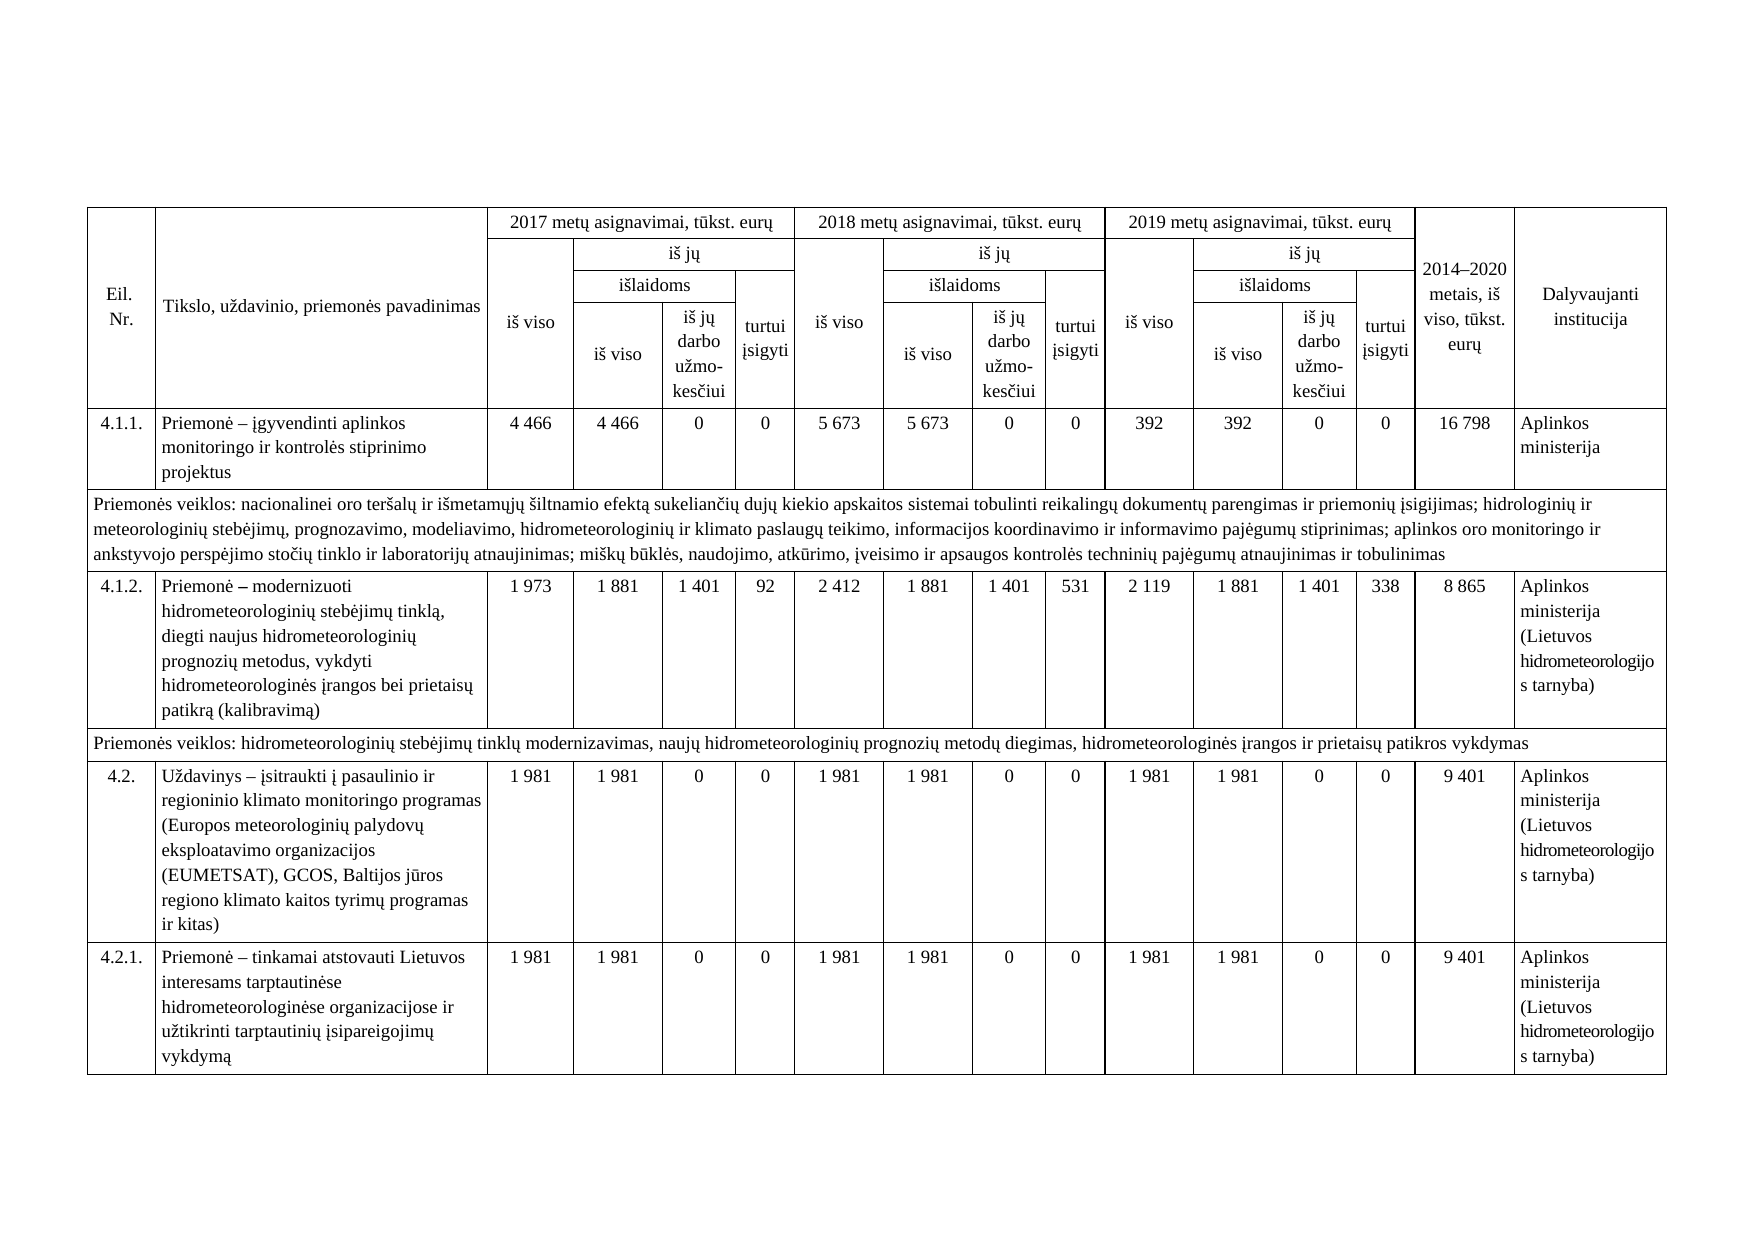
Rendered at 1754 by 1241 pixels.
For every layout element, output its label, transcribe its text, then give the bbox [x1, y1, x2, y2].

table_cell 4.2.1. [88, 943, 155, 1074]
table_cell 1 981 [795, 762, 883, 942]
table_cell 0 [1046, 409, 1104, 489]
table_cell 1 981 [1194, 762, 1282, 942]
table_cell 5 673 [795, 409, 883, 489]
table_cell Uždavinys – įsitraukti į pasaulinio ir regioninio klimato monitoringo programas (Europos meteorologinių palydovų eksploatavimo organizacijos (EUMETSAT), GCOS, Baltijos jūros regiono klimato kaitos tyrimų programas ir kitas) [156, 762, 487, 942]
table_cell 1 981 [488, 943, 573, 1074]
table_header 2017 metų asignavimai, tūkst. eurų [488, 208, 794, 238]
table_cell 1 981 [884, 943, 972, 1074]
table_header Dalyvaujanti institucija [1515, 208, 1666, 408]
table_cell iš viso [884, 303, 972, 408]
table_cell Priemonės veiklos: hidrometeorologinių stebėjimų tinklų modernizavimas, naujų hidrometeorologinių prognozių metodų diegimas, hidrometeorologinės įrangos ir prietaisų patikros vykdymas [88, 729, 1666, 761]
table_cell 1 973 [488, 572, 573, 728]
table_cell 2 119 [1106, 572, 1193, 728]
table_cell iš jų [884, 239, 1104, 270]
table_cell 9 401 [1416, 762, 1514, 942]
table_cell 0 [736, 943, 794, 1074]
table_cell išlaidoms [1194, 271, 1356, 302]
table_cell 4 466 [574, 409, 662, 489]
table_header 2018 metų asignavimai, tūkst. eurų [795, 208, 1104, 238]
table_cell 0 [1283, 762, 1356, 942]
table_cell 1 981 [574, 762, 662, 942]
table_cell 9 401 [1416, 943, 1514, 1074]
table_cell 0 [663, 943, 735, 1074]
table_cell 1 981 [795, 943, 883, 1074]
table_cell 0 [973, 943, 1045, 1074]
table_cell iš jų [1194, 239, 1414, 270]
table_cell 0 [1357, 409, 1414, 489]
table_cell 1 981 [1106, 762, 1193, 942]
table_cell 1 881 [884, 572, 972, 728]
table_cell 531 [1046, 572, 1104, 728]
table_header Eil. Nr. [88, 208, 155, 408]
table_cell 1 401 [973, 572, 1045, 728]
table_cell 4 466 [488, 409, 573, 489]
table_cell Priemonė – tinkamai atstovauti Lietuvos interesams tarptautinėse hidrometeorologinėse organizacijose ir užtikrinti tarptautinių įsipareigojimų vykdymą [156, 943, 487, 1074]
table_cell 1 981 [884, 762, 972, 942]
table_cell 0 [1283, 409, 1356, 489]
table_cell Priemonės veiklos: nacionalinei oro teršalų ir išmetamųjų šiltnamio efektą sukeliančių dujų kiekio apskaitos sistemai tobulinti reikalingų dokumentų parengimas ir priemonių įsigijimas; hidrologinių ir meteorologinių stebėjimų, prognozavimo, modeliavimo, hidrometeorologinių ir klimato paslaugų teikimo, informacijos koordinavimo ir informavimo pajėgumų stiprinimas; aplinkos oro monitoringo ir ankstyvojo perspėjimo stočių tinklo ir laboratorijų atnaujinimas; miškų būklės, naudojimo, atkūrimo, įveisimo ir apsaugos kontrolės techninių pajėgumų atnaujinimas ir tobulinimas [88, 490, 1666, 571]
table_cell 0 [663, 762, 735, 942]
table_cell Priemonė – modernizuoti hidrometeorologinių stebėjimų tinklą, diegti naujus hidrometeorologinių prognozių metodus, vykdyti hidrometeorologinės įrangos bei prietaisų patikrą (kalibravimą) [156, 572, 487, 728]
table_cell 1 401 [663, 572, 735, 728]
table_cell Aplinkos ministerija [1515, 409, 1666, 489]
table_cell 0 [1046, 762, 1104, 942]
table_header 2014–2020 metais, iš viso, tūkst. eurų [1416, 208, 1514, 408]
table_cell 0 [736, 762, 794, 942]
table_cell Aplinkos ministerija (Lietuvos hidrometeorologijos tarnyba) [1515, 572, 1666, 728]
table_cell 16 798 [1416, 409, 1514, 489]
table_cell 338 [1357, 572, 1414, 728]
table_cell iš jų darbo užmo-kesčiui [973, 303, 1045, 408]
table_cell iš jų [574, 239, 794, 270]
table_cell iš viso [795, 239, 883, 408]
table_cell iš jų darbo užmo-kesčiui [1283, 303, 1356, 408]
table_cell 1 981 [488, 762, 573, 942]
table_cell iš viso [1106, 239, 1193, 408]
table_cell 4.2. [88, 762, 155, 942]
table_cell 0 [736, 409, 794, 489]
table_cell išlaidoms [574, 271, 735, 302]
table_cell 4.1.1. [88, 409, 155, 489]
table_cell 392 [1194, 409, 1282, 489]
table_cell 0 [1046, 943, 1104, 1074]
table_cell 1 981 [1106, 943, 1193, 1074]
table_cell 0 [1357, 943, 1414, 1074]
table_cell 1 881 [574, 572, 662, 728]
table_cell 0 [663, 409, 735, 489]
table_cell 5 673 [884, 409, 972, 489]
table_cell išlaidoms [884, 271, 1045, 302]
table_cell 4.1.2. [88, 572, 155, 728]
table_cell 0 [1357, 762, 1414, 942]
table_cell turtui įsigyti [1046, 271, 1104, 408]
table_cell 92 [736, 572, 794, 728]
table_cell 1 881 [1194, 572, 1282, 728]
table_cell iš viso [1194, 303, 1282, 408]
table_cell Aplinkos ministerija (Lietuvos hidrometeorologijos tarnyba) [1515, 762, 1666, 942]
table_cell turtui įsigyti [736, 271, 794, 408]
table_cell iš viso [574, 303, 662, 408]
table_cell Aplinkos ministerija (Lietuvos hidrometeorologijos tarnyba) [1515, 943, 1666, 1074]
table_cell turtui įsigyti [1357, 271, 1414, 408]
table_cell 0 [973, 409, 1045, 489]
table_cell 0 [1283, 943, 1356, 1074]
table_cell 1 981 [574, 943, 662, 1074]
table_header Tikslo, uždavinio, priemonės pavadinimas [156, 208, 487, 408]
table_header 2019 metų asignavimai, tūkst. eurų [1106, 208, 1414, 238]
table_cell 392 [1106, 409, 1193, 489]
table_cell 8 865 [1416, 572, 1514, 728]
table_cell 1 981 [1194, 943, 1282, 1074]
table_cell iš viso [488, 239, 573, 408]
table_cell 2 412 [795, 572, 883, 728]
table_cell Priemonė – įgyvendinti aplinkos monitoringo ir kontrolės stiprinimo projektus [156, 409, 487, 489]
table_cell iš jų darbo užmo-kesčiui [663, 303, 735, 408]
table_cell 1 401 [1283, 572, 1356, 728]
table_cell 0 [973, 762, 1045, 942]
